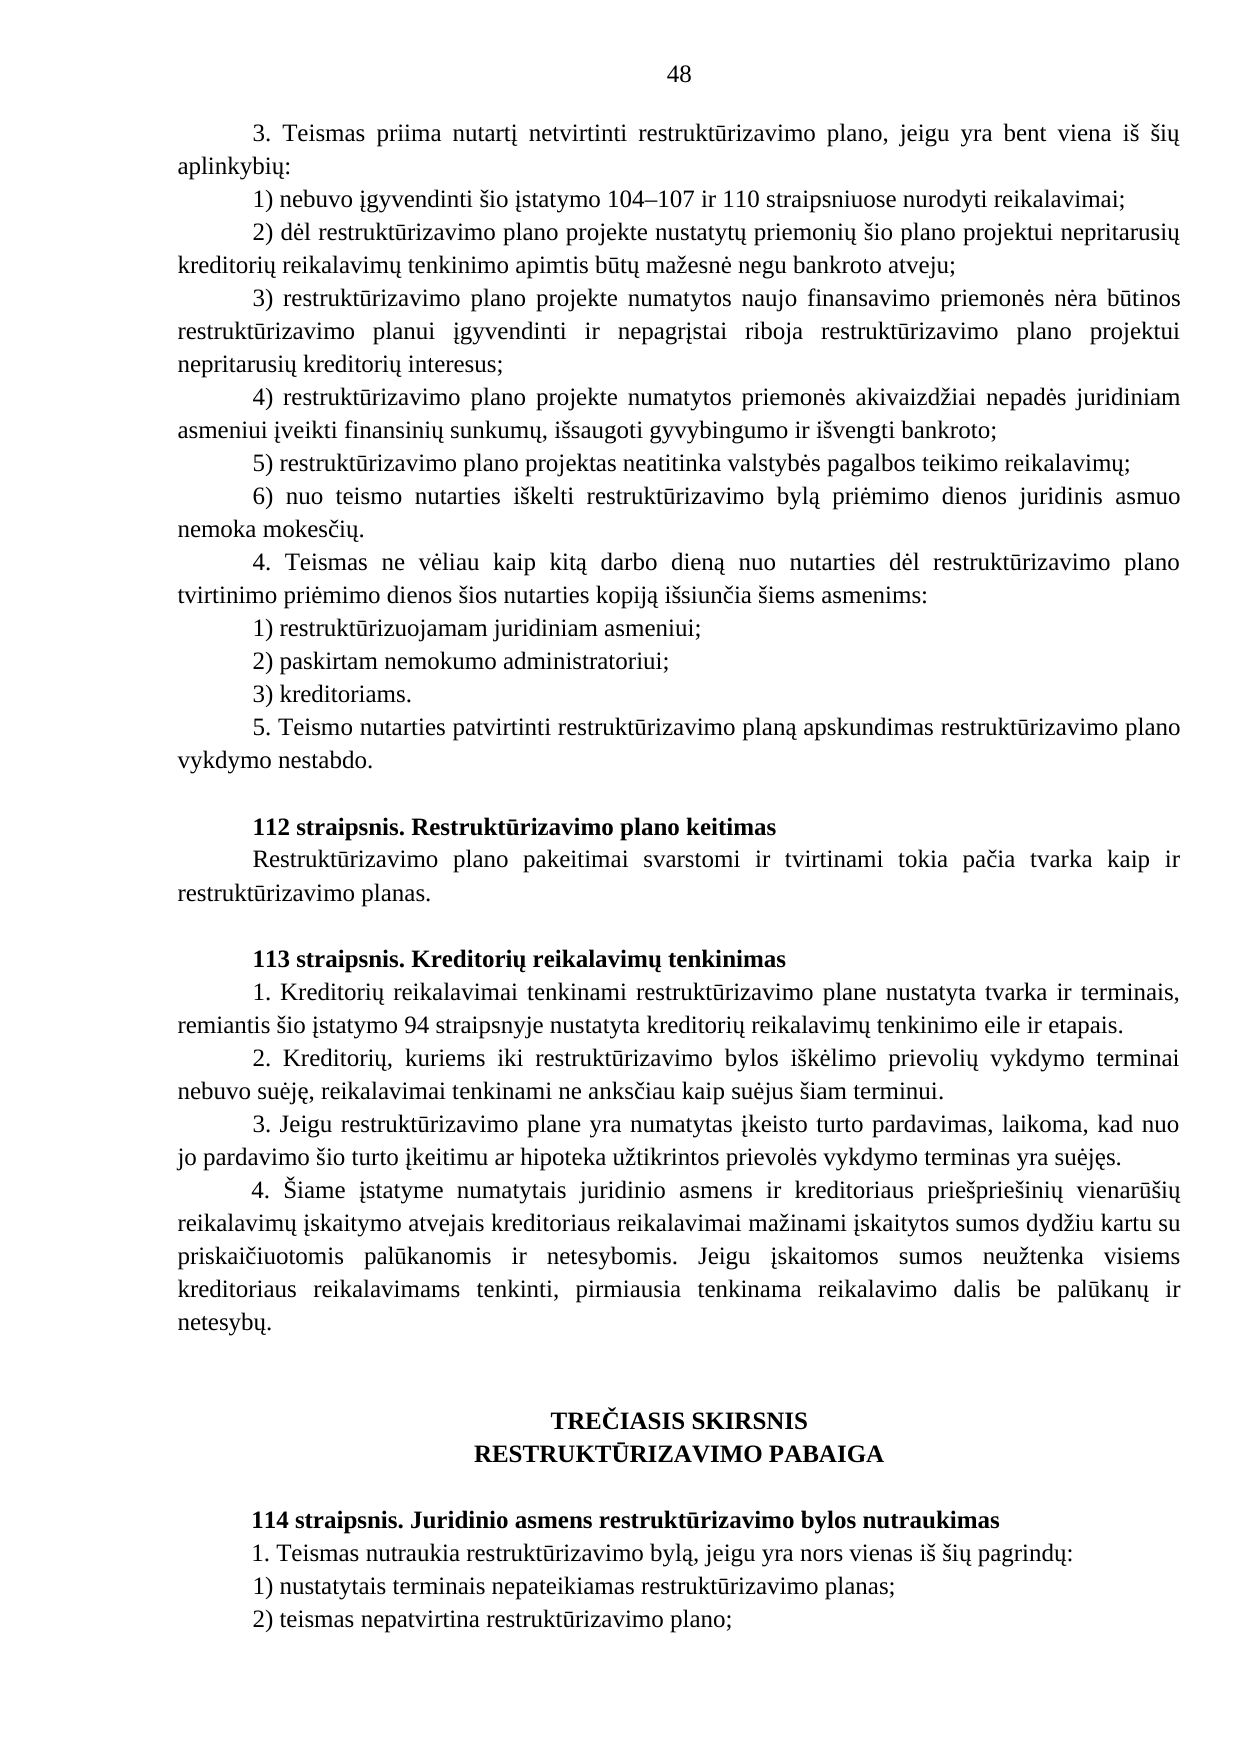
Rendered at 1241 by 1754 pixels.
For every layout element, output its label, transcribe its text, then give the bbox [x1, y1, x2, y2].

text 3. Teismas priima nutartį netvirtinti restruktūrizavimo plano, jeigu yra bent viena iš šių aplinkybių: [177, 118, 1181, 180]
text 1. Kreditorių reikalavimai tenkinami restruktūrizavimo plane nustatyta tvarka ir terminais, remiantis šio įstatymo 94 straipsnyje nustatyta kreditorių reikalavimų tenkinimo eile ir etapais. [177, 977, 1181, 1038]
text RESTRUKTŪRIZAVIMO PABAIGA [177, 1439, 1181, 1468]
text 2) teismas nepatvirtina restruktūrizavimo plano; [177, 1604, 1181, 1633]
text 1) nebuvo įgyvendinti šio įstatymo 104–107 ir 110 straipsniuose nurodyti reikalavimai; [177, 184, 1181, 213]
text 4. Teismas ne vėliau kaip kitą darbo dieną nuo nutarties dėl restruktūrizavimo plano tvirtinimo priėmimo dienos šios nutarties kopiją išsiunčia šiems asmenims: [177, 547, 1181, 609]
text Restruktūrizavimo plano pakeitimai svarstomi ir tvirtinami tokia pačia tvarka kaip ir restruktūrizavimo planas. [177, 844, 1181, 906]
text 1. Teismas nutraukia restruktūrizavimo bylą, jeigu yra nors vienas iš šių pagrindų: [177, 1538, 1181, 1567]
text 5. Teismo nutarties patvirtinti restruktūrizavimo planą apskundimas restruktūrizavimo plano vykdymo nestabdo. [177, 712, 1181, 774]
text 2) dėl restruktūrizavimo plano projekte nustatytų priemonių šio plano projektui nepritarusių kreditorių reikalavimų tenkinimo apimtis būtų mažesnė negu bankroto atveju; [177, 217, 1181, 279]
text TREČIASIS SKIRSNIS [177, 1406, 1181, 1435]
text 112 straipsnis. Restruktūrizavimo plano keitimas [177, 812, 1181, 840]
text 4. Šiame įstatyme numatytais juridinio asmens ir kreditoriaus priešpriešinių vienarūšių reikalavimų įskaitymo atvejais kreditoriaus reikalavimai mažinami įskaitytos sumos dydžiu kartu su priskaičiuotomis palūkanomis ir netesybomis. Jeigu įskaitomos sumos neužtenka visiems kreditoriaus reikalavimams tenkinti, pirmiausia tenkinama reikalavimo dalis be palūkanų ir netesybų. [177, 1175, 1181, 1336]
text 3) restruktūrizavimo plano projekte numatytos naujo finansavimo priemonės nėra būtinos restruktūrizavimo planui įgyvendinti ir nepagrįstai riboja restruktūrizavimo plano projektui nepritarusių kreditorių interesus; [177, 283, 1181, 378]
text 5) restruktūrizavimo plano projektas neatitinka valstybės pagalbos teikimo reikalavimų; [177, 448, 1181, 477]
text 2. Kreditorių, kuriems iki restruktūrizavimo bylos iškėlimo prievolių vykdymo terminai nebuvo suėję, reikalavimai tenkinami ne anksčiau kaip suėjus šiam terminui. [177, 1043, 1180, 1104]
text 3. Jeigu restruktūrizavimo plane yra numatytas įkeisto turto pardavimas, laikoma, kad nuo jo pardavimo šio turto įkeitimu ar hipoteka užtikrintos prievolės vykdymo terminas yra suėjęs. [177, 1109, 1180, 1171]
text 3) kreditoriams. [177, 679, 1181, 708]
text 1) nustatytais terminais nepateikiamas restruktūrizavimo planas; [177, 1571, 1181, 1600]
text 6) nuo teismo nutarties iškelti restruktūrizavimo bylą priėmimo dienos juridinis asmuo nemoka mokesčių. [177, 481, 1181, 543]
text 2) paskirtam nemokumo administratoriui; [177, 646, 1181, 675]
text 114 straipsnis. Juridinio asmens restruktūrizavimo bylos nutraukimas [177, 1505, 1181, 1534]
text 4) restruktūrizavimo plano projekte numatytos priemonės akivaizdžiai nepadės juridiniam asmeniui įveikti finansinių sunkumų, išsaugoti gyvybingumo ir išvengti bankroto; [177, 382, 1181, 444]
text 1) restruktūrizuojamam juridiniam asmeniui; [177, 613, 1181, 642]
text 113 straipsnis. Kreditorių reikalavimų tenkinimas [177, 944, 1181, 972]
